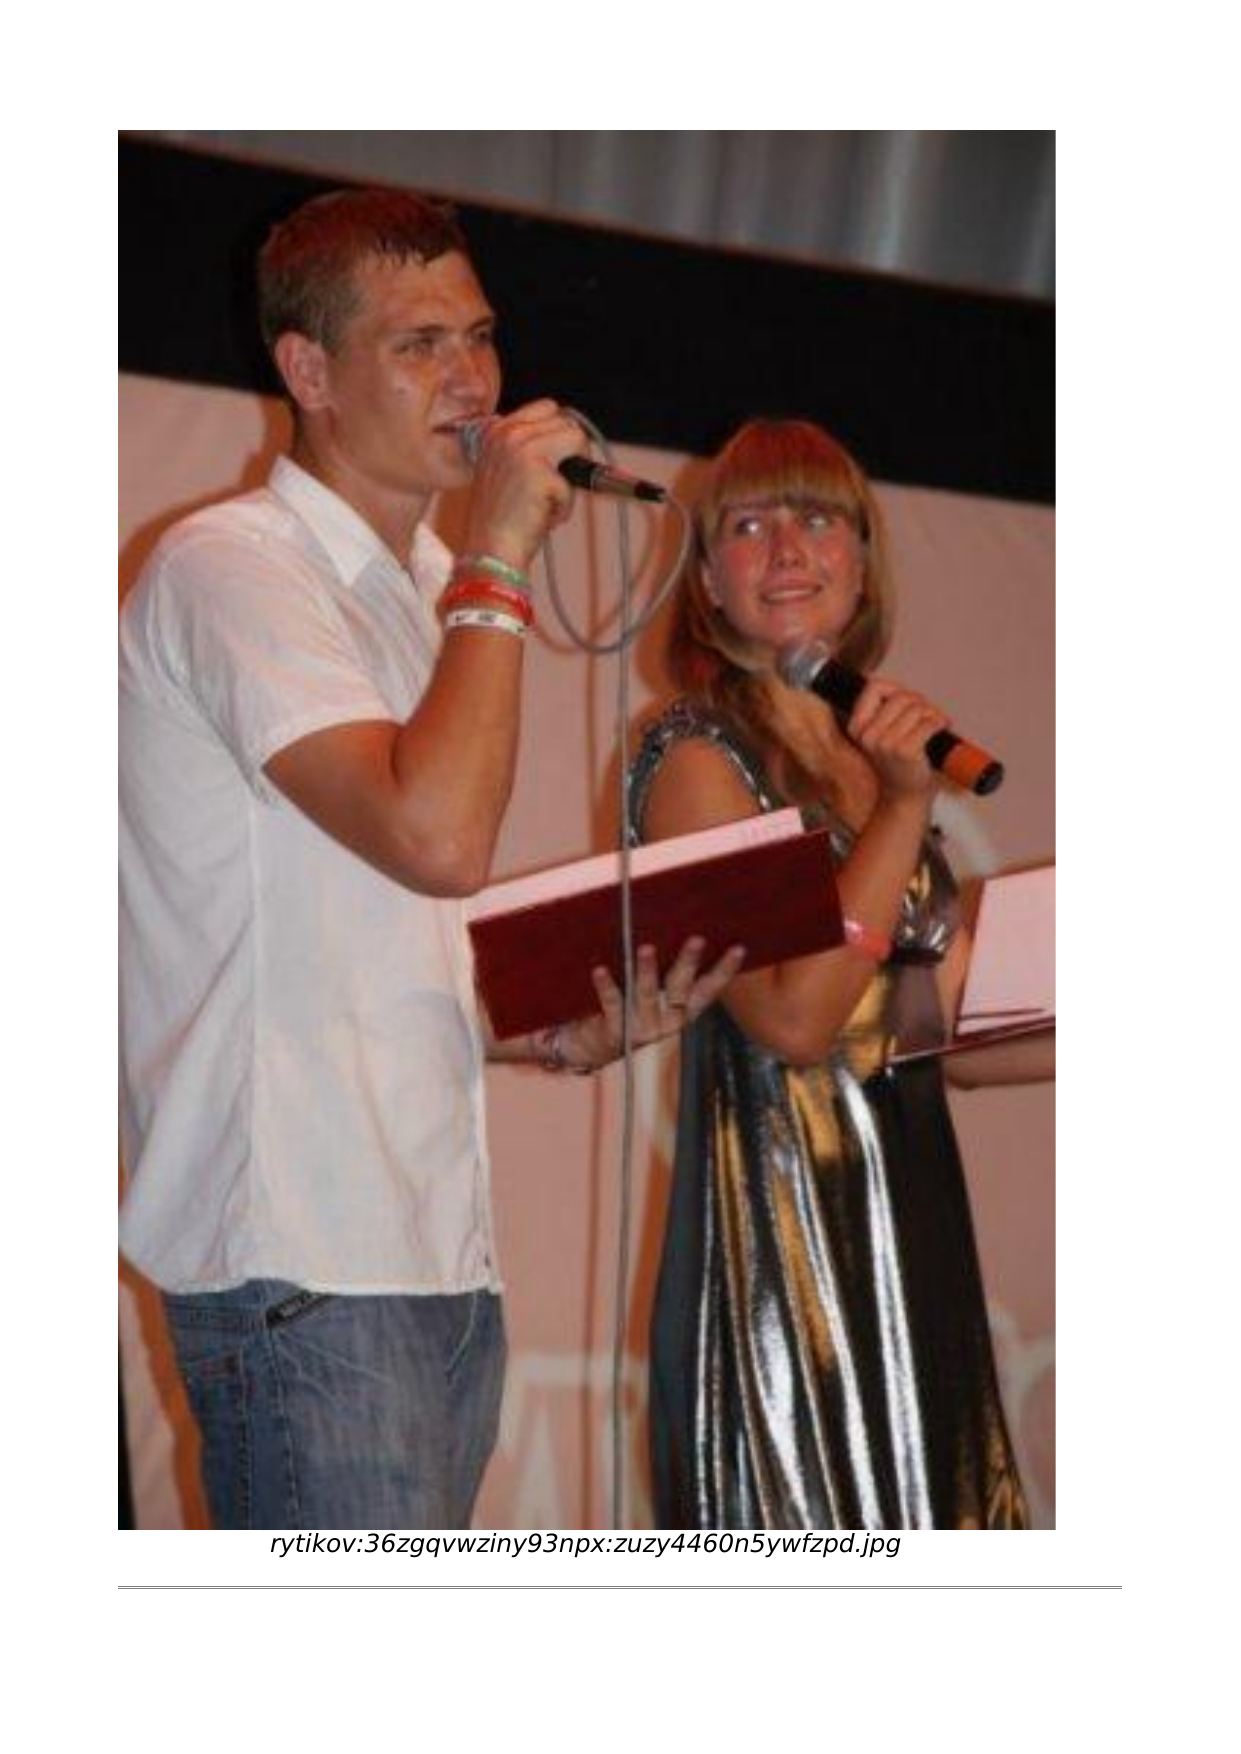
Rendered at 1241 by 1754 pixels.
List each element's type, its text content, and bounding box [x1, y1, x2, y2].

picture [118, 130, 1056, 1530]
text rytikov:36zgqvwziny93npx:zuzy4460n5ywfzpd.jpg [118, 1530, 1056, 1559]
